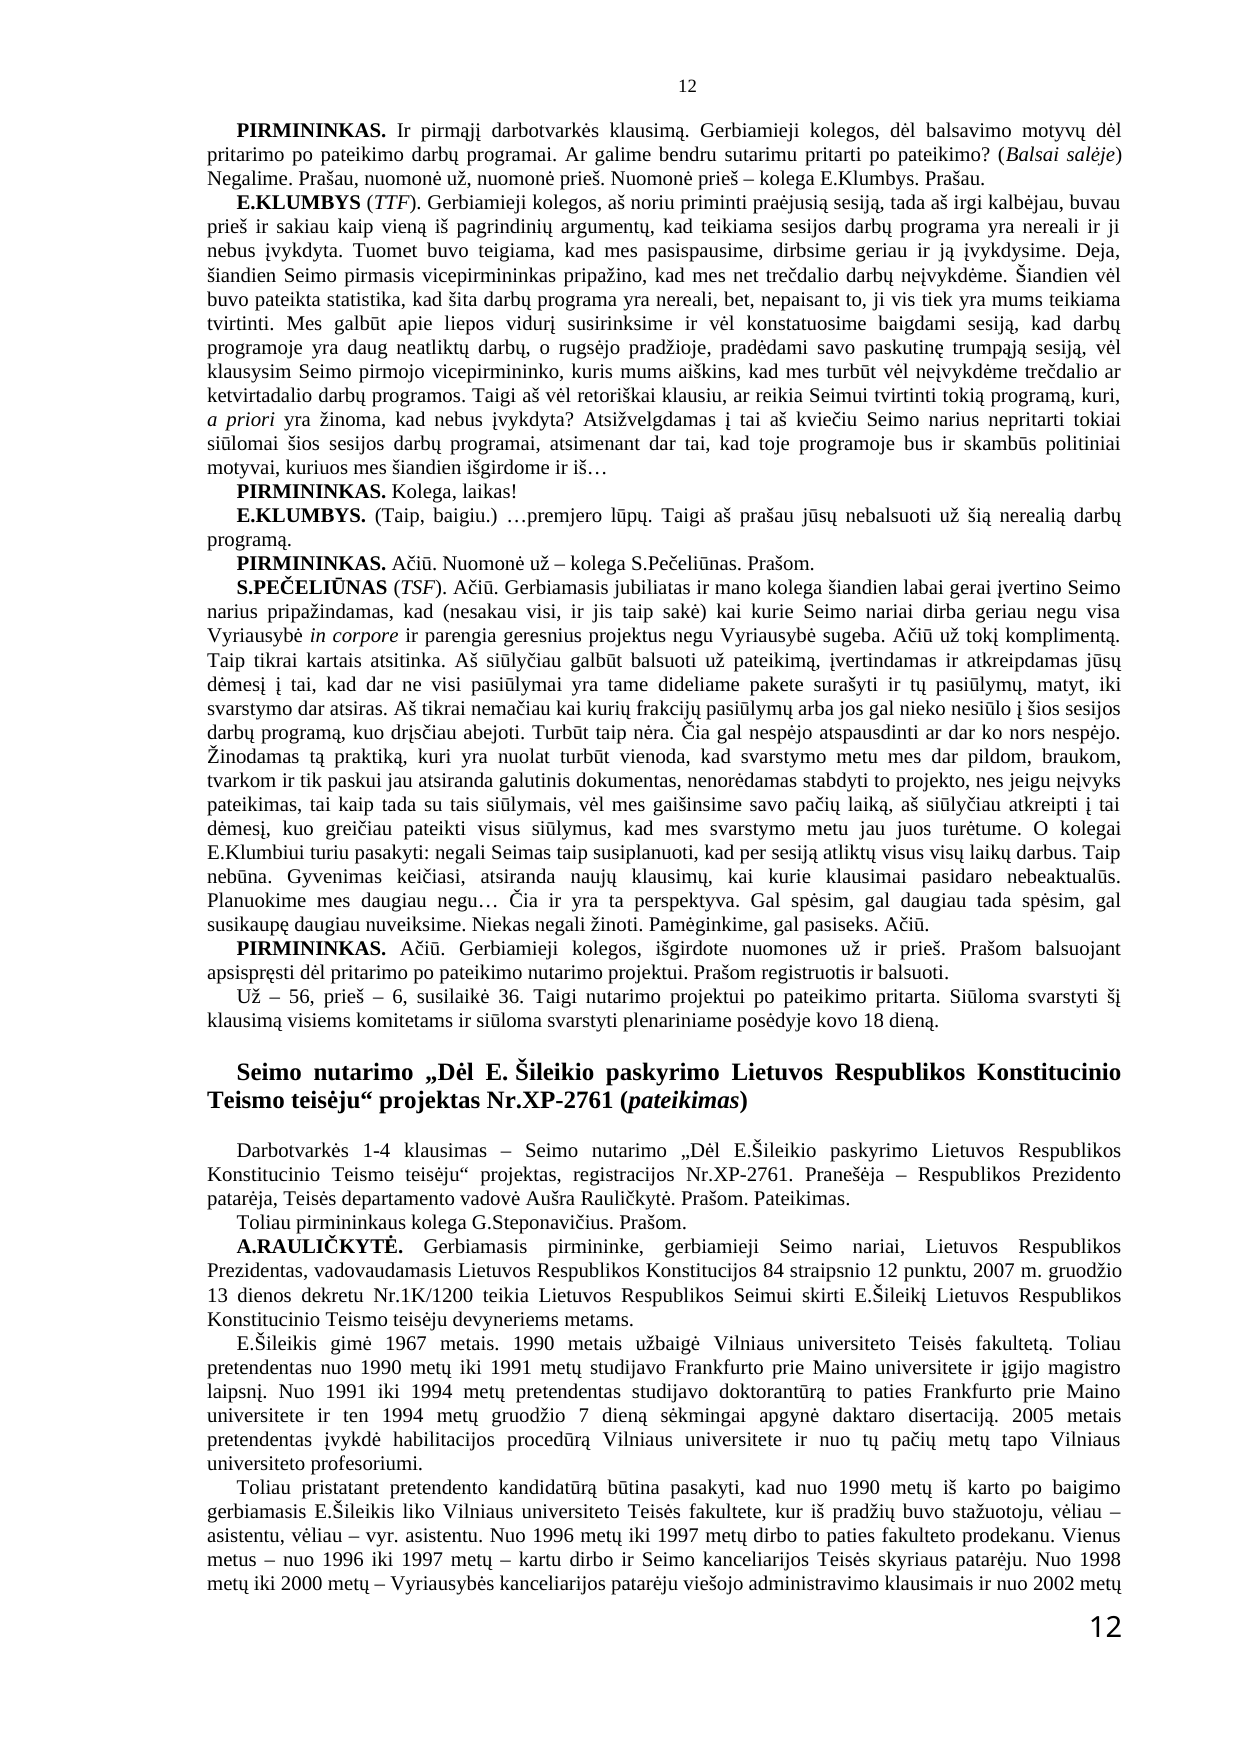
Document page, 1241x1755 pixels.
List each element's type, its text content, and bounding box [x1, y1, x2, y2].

text Už – 56, prieš – 6, susilaikė 36. Taigi nutarimo projektui po pateikimo pritarta. Siūloma svarstyti šį klausimą visiems komitetams ir siūloma svarstyti plenariniame posėdyje kovo 18 dieną. [207, 984, 1122, 1032]
text Toliau pirmininkaus kolega G.Steponavičius. Prašom. [207, 1210, 1122, 1234]
text PIRMININKAS. Ačiū. Gerbiamieji kolegos, išgirdote nuomones už ir prieš. Prašom balsuojant apsispręsti dėl pritarimo po pateikimo nutarimo projektui. Prašom registruotis ir balsuoti. [207, 936, 1122, 984]
text E.KLUMBYS (TTF). Gerbiamieji kolegos, aš noriu priminti praėjusią sesiją, tada aš irgi kalbėjau, buvau prieš ir sakiau kaip vieną iš pagrindinių argumentų, kad teikiama sesijos darbų programa yra nereali ir ji nebus įvykdyta. Tuomet buvo teigiama, kad mes pasispausime, dirbsime geriau ir ją įvykdysime. Deja, šiandien Seimo pirmasis vicepirmininkas pripažino, kad mes net trečdalio darbų neįvykdėme. Šiandien vėl buvo pateikta statistika, kad šita darbų programa yra nereali, bet, nepaisant to, ji vis tiek yra mums teikiama tvirtinti. Mes galbūt apie liepos vidurį susirinksime ir vėl konstatuosime baigdami sesiją, kad darbų programoje yra daug neatliktų darbų, o rugsėjo pradžioje, pradėdami savo paskutinę trumpąją sesiją, vėl klausysim Seimo pirmojo vicepirmininko, kuris mums aiškins, kad mes turbūt vėl neįvykdėme trečdalio ar ketvirtadalio darbų programos. Taigi aš vėl retoriškai klausiu, ar reikia Seimui tvirtinti tokią programą, kuri, a priori yra žinoma, kad nebus įvykdyta? Atsižvelgdamas į tai aš kviečiu Seimo narius nepritarti tokiai siūlomai šios sesijos darbų programai, atsimenant dar tai, kad toje programoje bus ir skambūs politiniai motyvai, kuriuos mes šiandien išgirdome ir iš… [207, 190, 1122, 479]
text E.Šileikis gimė 1967 metais. 1990 metais užbaigė Vilniaus universiteto Teisės fakultetą. Toliau pretendentas nuo 1990 metų iki 1991 metų studijavo Frankfurto prie Maino universitete ir įgijo magistro laipsnį. Nuo 1991 iki 1994 metų pretendentas studijavo doktorantūrą to paties Frankfurto prie Maino universitete ir ten 1994 metų gruodžio 7 dieną sėkmingai apgynė daktaro disertaciją. 2005 metais pretendentas įvykdė habilitacijos procedūrą Vilniaus universitete ir nuo tų pačių metų tapo Vilniaus universiteto profesoriumi. [207, 1331, 1122, 1475]
text PIRMININKAS. Kolega, laikas! [207, 479, 1122, 503]
text A.RAULIČKYTĖ. Gerbiamasis pirmininke, gerbiamieji Seimo nariai, Lietuvos Respublikos Prezidentas, vadovaudamasis Lietuvos Respublikos Konstitucijos 84 straipsnio 12 punktu, 2007 m. gruodžio 13 dienos dekretu Nr.1K/1200 teikia Lietuvos Respublikos Seimui skirti E.Šileikį Lietuvos Respublikos Konstitucinio Teismo teisėju devyneriems metams. [207, 1234, 1122, 1331]
text Darbotvarkės 1-4 klausimas – Seimo nutarimo „Dėl E.Šileikio paskyrimo Lietuvos Respublikos Konstitucinio Teismo teisėju“ projektas, registracijos Nr.XP-2761. Pranešėja – Respublikos Prezidento patarėja, Teisės departamento vadovė Aušra Rauličkytė. Prašom. Pateikimas. [207, 1138, 1122, 1210]
text S.PEČELIŪNAS (TSF). Ačiū. Gerbiamasis jubiliatas ir mano kolega šiandien labai gerai įvertino Seimo narius pripažindamas, kad (nesakau visi, ir jis taip sakė) kai kurie Seimo nariai dirba geriau negu visa Vyriausybė in corpore ir parengia geresnius projektus negu Vyriausybė sugeba. Ačiū už tokį komplimentą. Taip tikrai kartais atsitinka. Aš siūlyčiau galbūt balsuoti už pateikimą, įvertindamas ir atkreipdamas jūsų dėmesį į tai, kad dar ne visi pasiūlymai yra tame dideliame pakete surašyti ir tų pasiūlymų, matyt, iki svarstymo dar atsiras. Aš tikrai nemačiau kai kurių frakcijų pasiūlymų arba jos gal nieko nesiūlo į šios sesijos darbų programą, kuo drįsčiau abejoti. Turbūt taip nėra. Čia gal nespėjo atspausdinti ar dar ko nors nespėjo. Žinodamas tą praktiką, kuri yra nuolat turbūt vienoda, kad svarstymo metu mes dar pildom, braukom, tvarkom ir tik paskui jau atsiranda galutinis dokumentas, nenorėdamas stabdyti to projekto, nes jeigu neįvyks pateikimas, tai kaip tada su tais siūlymais, vėl mes gaišinsime savo pačių laiką, aš siūlyčiau atkreipti į tai dėmesį, kuo greičiau pateikti visus siūlymus, kad mes svarstymo metu jau juos turėtume. O kolegai E.Klumbiui turiu pasakyti: negali Seimas taip susiplanuoti, kad per sesiją atliktų visus visų laikų darbus. Taip nebūna. Gyvenimas keičiasi, atsiranda naujų klausimų, kai kurie klausimai pasidaro nebeaktualūs. Planuokime mes daugiau negu… Čia ir yra ta perspektyva. Gal spėsim, gal daugiau tada spėsim, gal susikaupę daugiau nuveiksime. Niekas negali žinoti. Pamėginkime, gal pasiseks. Ačiū. [207, 575, 1122, 936]
text PIRMININKAS. Ačiū. Nuomonė už – kolega S.Pečeliūnas. Prašom. [207, 551, 1122, 575]
text Seimo nutarimo „Dėl E. Šileikio paskyrimo Lietuvos Respublikos Konstitucinio Teismo teisėju“ projektas Nr.XP-2761 (pateikimas) [207, 1057, 1122, 1114]
text PIRMININKAS. Ir pirmąjį darbotvarkės klausimą. Gerbiamieji kolegos, dėl balsavimo motyvų dėl pritarimo po pateikimo darbų programai. Ar galime bendru sutarimu pritarti po pateikimo? (Balsai salėje) Negalime. Prašau, nuomonė už, nuomonė prieš. Nuomonė prieš – kolega E.Klumbys. Prašau. [207, 118, 1122, 190]
text E.KLUMBYS. (Taip, baigiu.) …premjero lūpų. Taigi aš prašau jūsų nebalsuoti už šią nerealią darbų programą. [207, 503, 1122, 551]
text Toliau pristatant pretendento kandidatūrą būtina pasakyti, kad nuo 1990 metų iš karto po baigimo gerbiamasis E.Šileikis liko Vilniaus universiteto Teisės fakultete, kur iš pradžių buvo stažuotoju, vėliau – asistentu, vėliau – vyr. asistentu. Nuo 1996 metų iki 1997 metų dirbo to paties fakulteto prodekanu. Vienus metus – nuo 1996 iki 1997 metų – kartu dirbo ir Seimo kanceliarijos Teisės skyriaus patarėju. Nuo 1998 metų iki 2000 metų – Vyriausybės kanceliarijos patarėju viešojo administravimo klausimais ir nuo 2002 metų [207, 1475, 1122, 1595]
